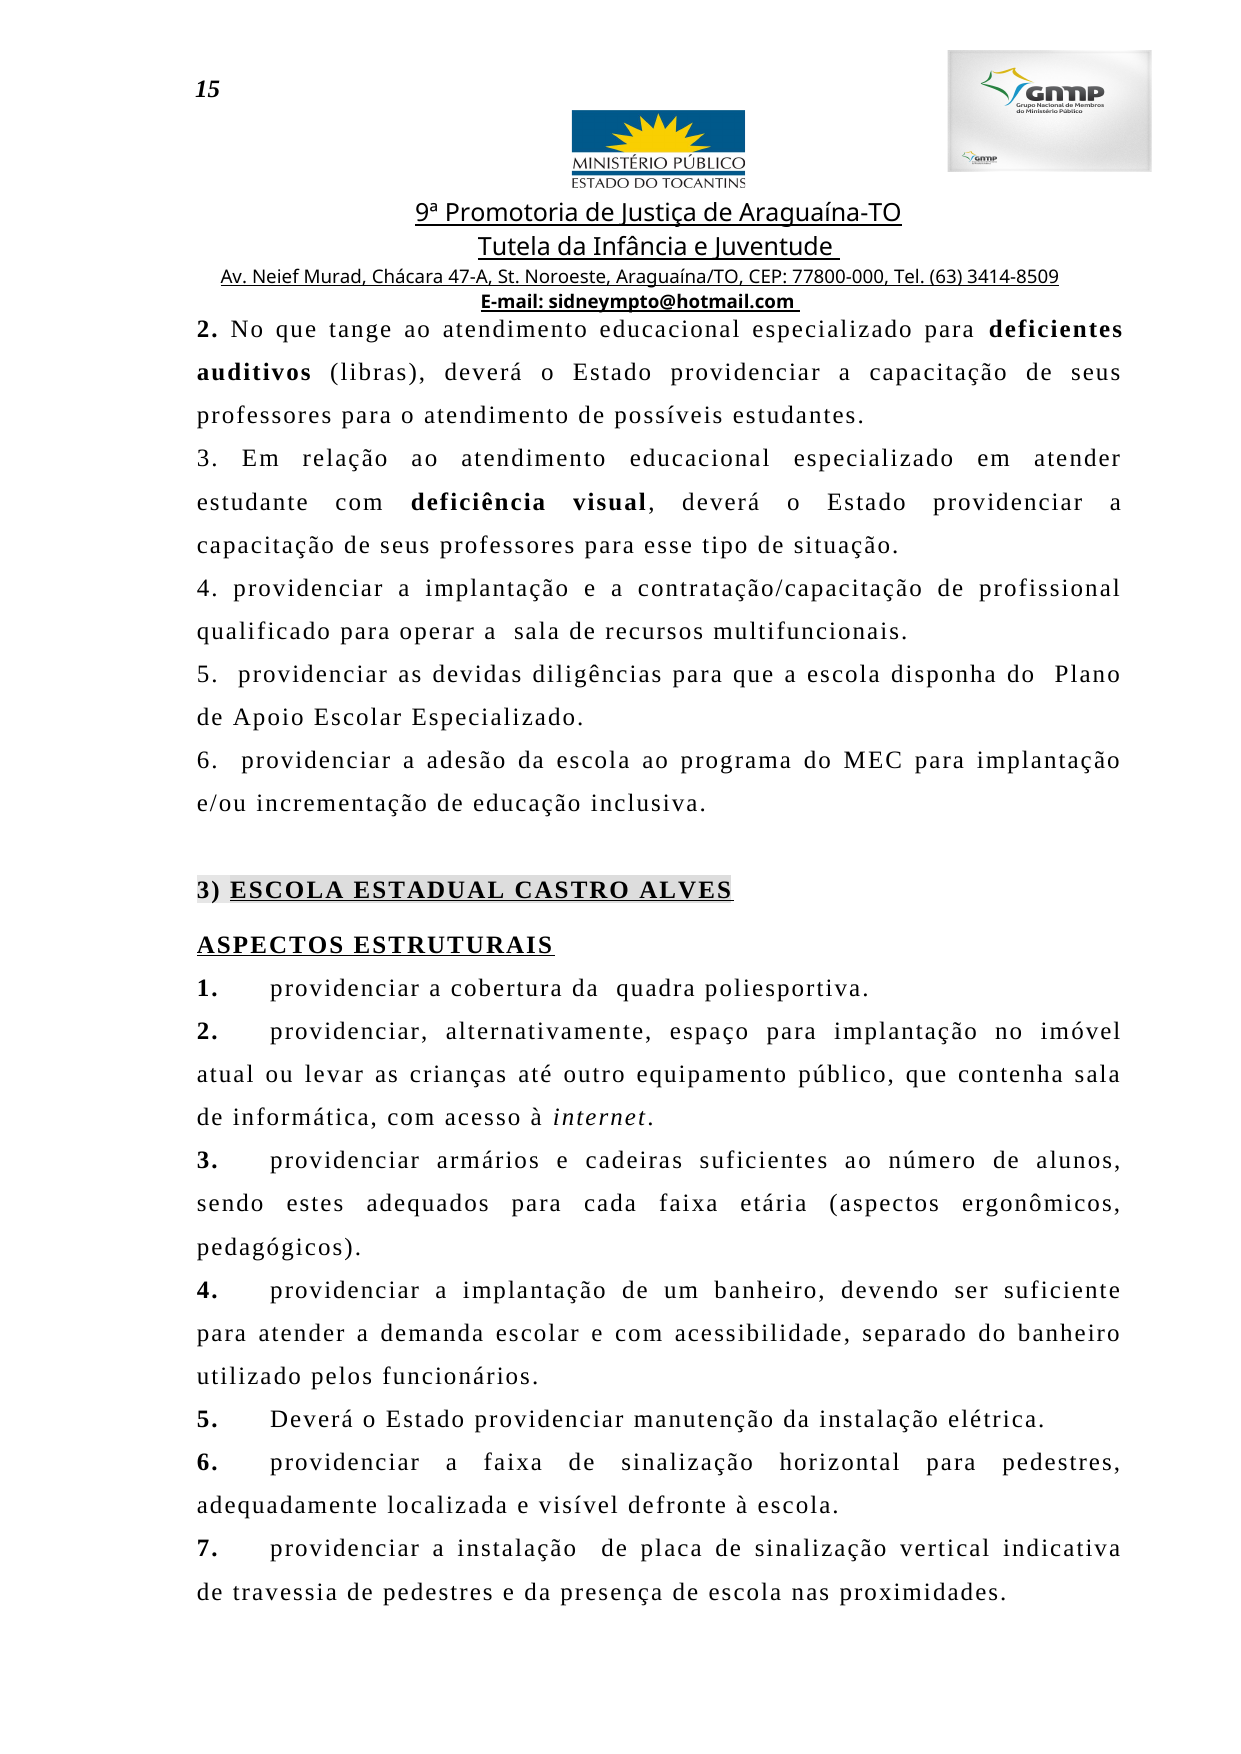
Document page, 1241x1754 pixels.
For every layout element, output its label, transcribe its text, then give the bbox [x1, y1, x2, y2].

list providenciar armários e cadeiras suficientes ao número de alunos, sendo estes adequados para cada faixa etária (aspectos ergonômicos, pedagógicos). [197, 1145, 1122, 1260]
picture [571, 110, 746, 188]
list Deverá o Estado providenciar manutenção da instalação elétrica. [197, 1404, 1122, 1433]
text 6. providenciar a adesão da escola ao programa do MEC para implantação e/ou incrementação de educação inclusiva. [197, 745, 1122, 817]
text 5. providenciar as devidas diligências para que a escola disponha do Plano de Apoio Escolar Especializado. [197, 659, 1122, 731]
list providenciar a instalação de placa de sinalização vertical indicativa de travessia de pedestres e da presença de escola nas proximidades. [197, 1533, 1122, 1605]
picture [947, 50, 1152, 172]
list providenciar a cobertura da quadra poliesportiva. [197, 973, 1122, 1002]
text 2. No que tange ao atendimento educacional especializado para deficientes auditivos (libras), deverá o Estado providenciar a capacitação de seus professores para o atendimento de possíveis estudantes. [197, 314, 1122, 429]
text 3) ESCOLA ESTADUAL CASTRO ALVES [197, 875, 1122, 903]
list providenciar a implantação de um banheiro, devendo ser suficiente para atender a demanda escolar e com acessibilidade, separado do banheiro utilizado pelos funcionários. [197, 1275, 1122, 1390]
list providenciar, alternativamente, espaço para implantação no imóvel atual ou levar as crianças até outro equipamento público, que contenha sala de informática, com acesso à internet. [197, 1016, 1122, 1131]
text 4. providenciar a implantação e a contratação/capacitação de profissional qualificado para operar a sala de recursos multifuncionais. [197, 573, 1122, 645]
text 3. Em relação ao atendimento educacional especializado em atender estudante com deficiência visual, deverá o Estado providenciar a capacitação de seus professores para esse tipo de situação. [197, 443, 1122, 558]
list providenciar a faixa de sinalização horizontal para pedestres, adequadamente localizada e visível defronte à escola. [197, 1447, 1122, 1519]
text ASPECTOS ESTRUTURAIS [197, 930, 1122, 958]
